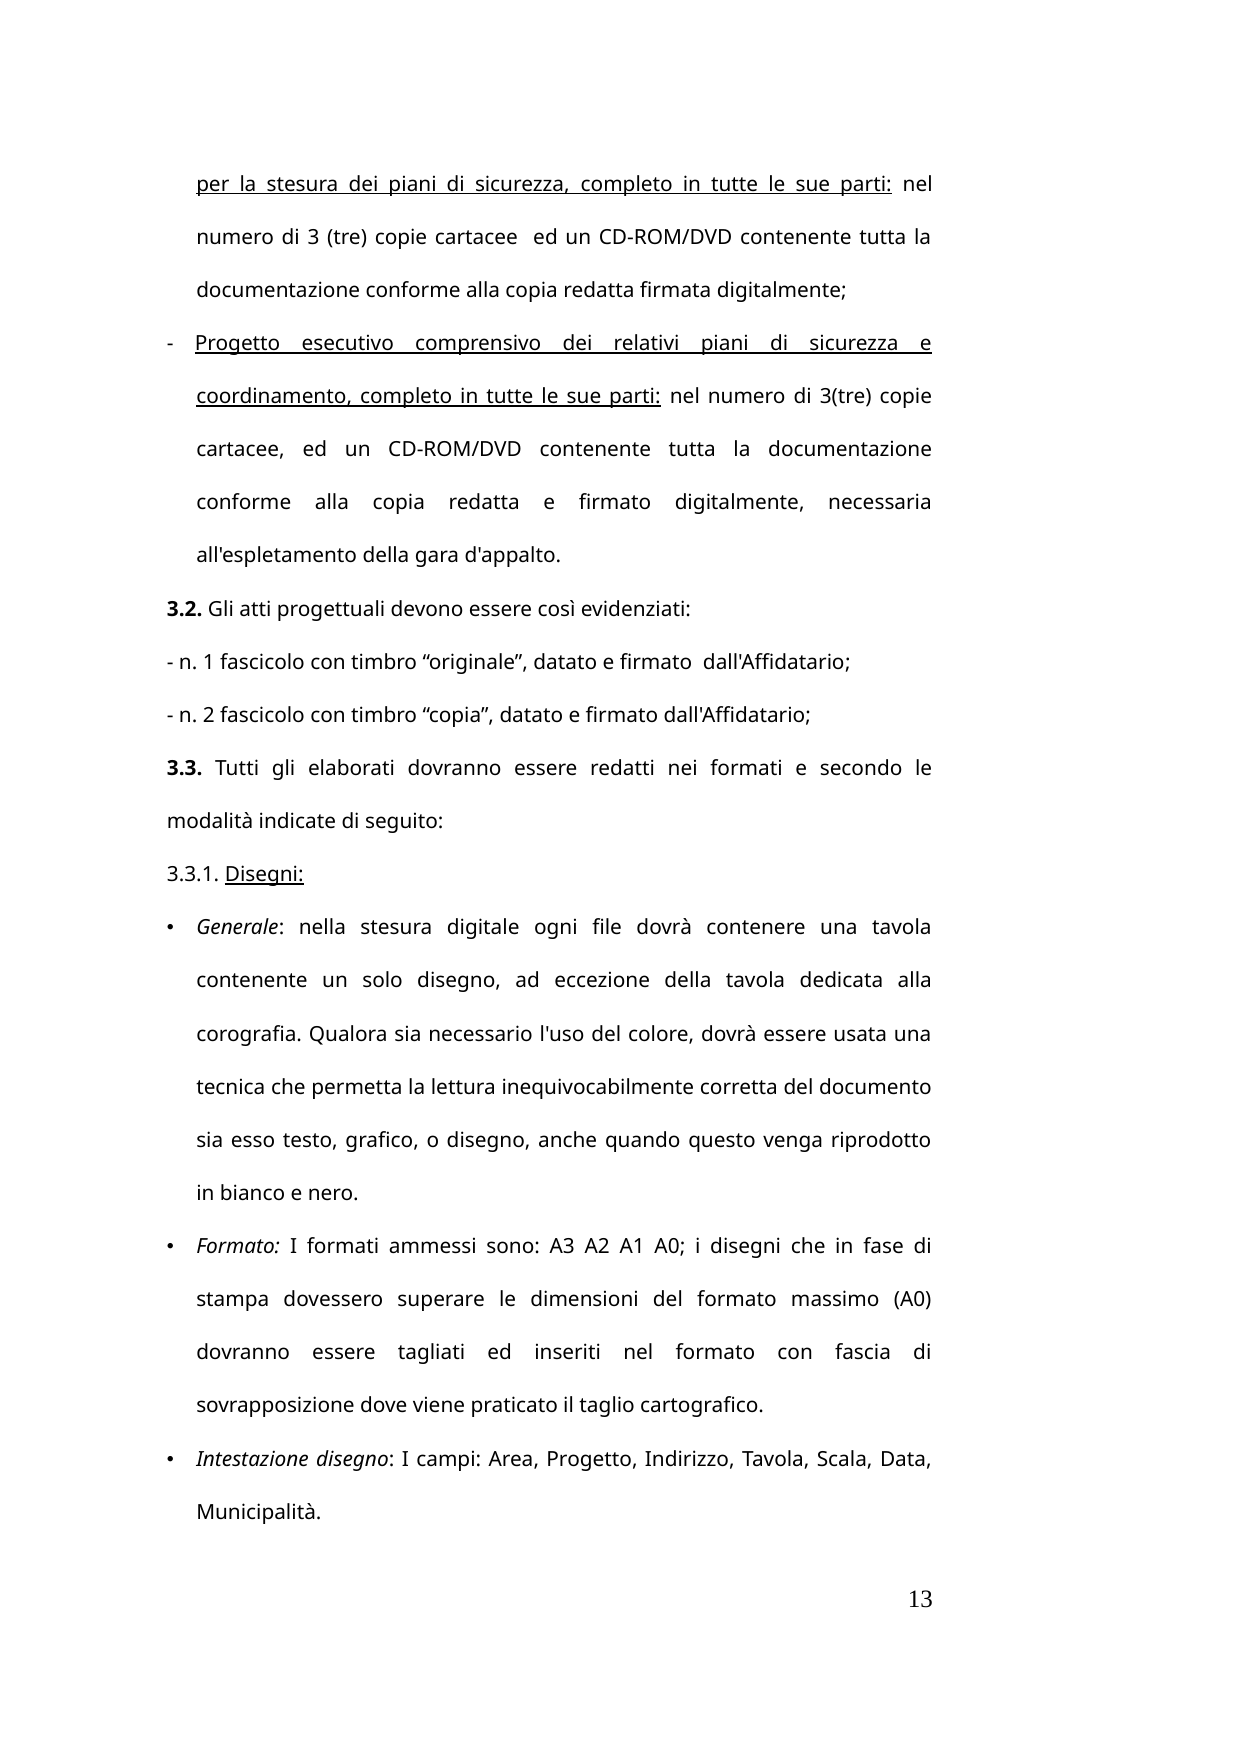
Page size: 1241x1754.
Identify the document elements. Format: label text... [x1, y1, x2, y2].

list Intestazione disegno: I campi: Area, Progetto, Indirizzo, Tavola, Scala, Data, Municipalità. [167, 1423, 932, 1530]
text 3.3.1. Disegni: [167, 839, 932, 892]
list Formato: I formati ammessi sono: A3 A2 A1 A0; i disegni che in fase di stampa dovessero superare le dimensioni del formato massimo (A0) dovranno essere tagliati ed inseriti nel formato con fascia di sovrapposizione dove viene praticato il taglio cartografico. [167, 1211, 932, 1423]
list Generale: nella stesura digitale ogni file dovrà contenere una tavola contenente un solo disegno, ad eccezione della tavola dedicata alla corografia. Qualora sia necessario l'uso del colore, dovrà essere usata una tecnica che permetta la lettura inequivocabilmente corretta del documento sia esso testo, grafico, o disegno, anche quando questo venga riprodotto in bianco e nero. [167, 892, 932, 1211]
text per la stesura dei piani di sicurezza, completo in tutte le sue parti: nel numero di 3 (tre) copie cartacee ed un CD-ROM/DVD contenente tutta la documentazione conforme alla copia redatta firmata digitalmente; [167, 148, 932, 308]
text 3.2. Gli atti progettuali devono essere così evidenziati: [167, 573, 932, 627]
text 3.3. Tutti gli elaborati dovranno essere redatti nei formati e secondo le modalità indicate di seguito: [167, 733, 932, 839]
text - Progetto esecutivo comprensivo dei relativi piani di sicurezza e coordinamento, completo in tutte le sue parti: nel numero di 3(tre) copie cartacee, ed un CD-ROM/DVD contenente tutta la documentazione conforme alla copia redatta e firmato digitalmente, necessaria all'espletamento della gara d'appalto. [167, 308, 932, 573]
text - n. 1 fascicolo con timbro “originale”, datato e firmato dall'Affidatario; [167, 627, 932, 680]
text - n. 2 fascicolo con timbro “copia”, datato e firmato dall'Affidatario; [167, 680, 932, 733]
